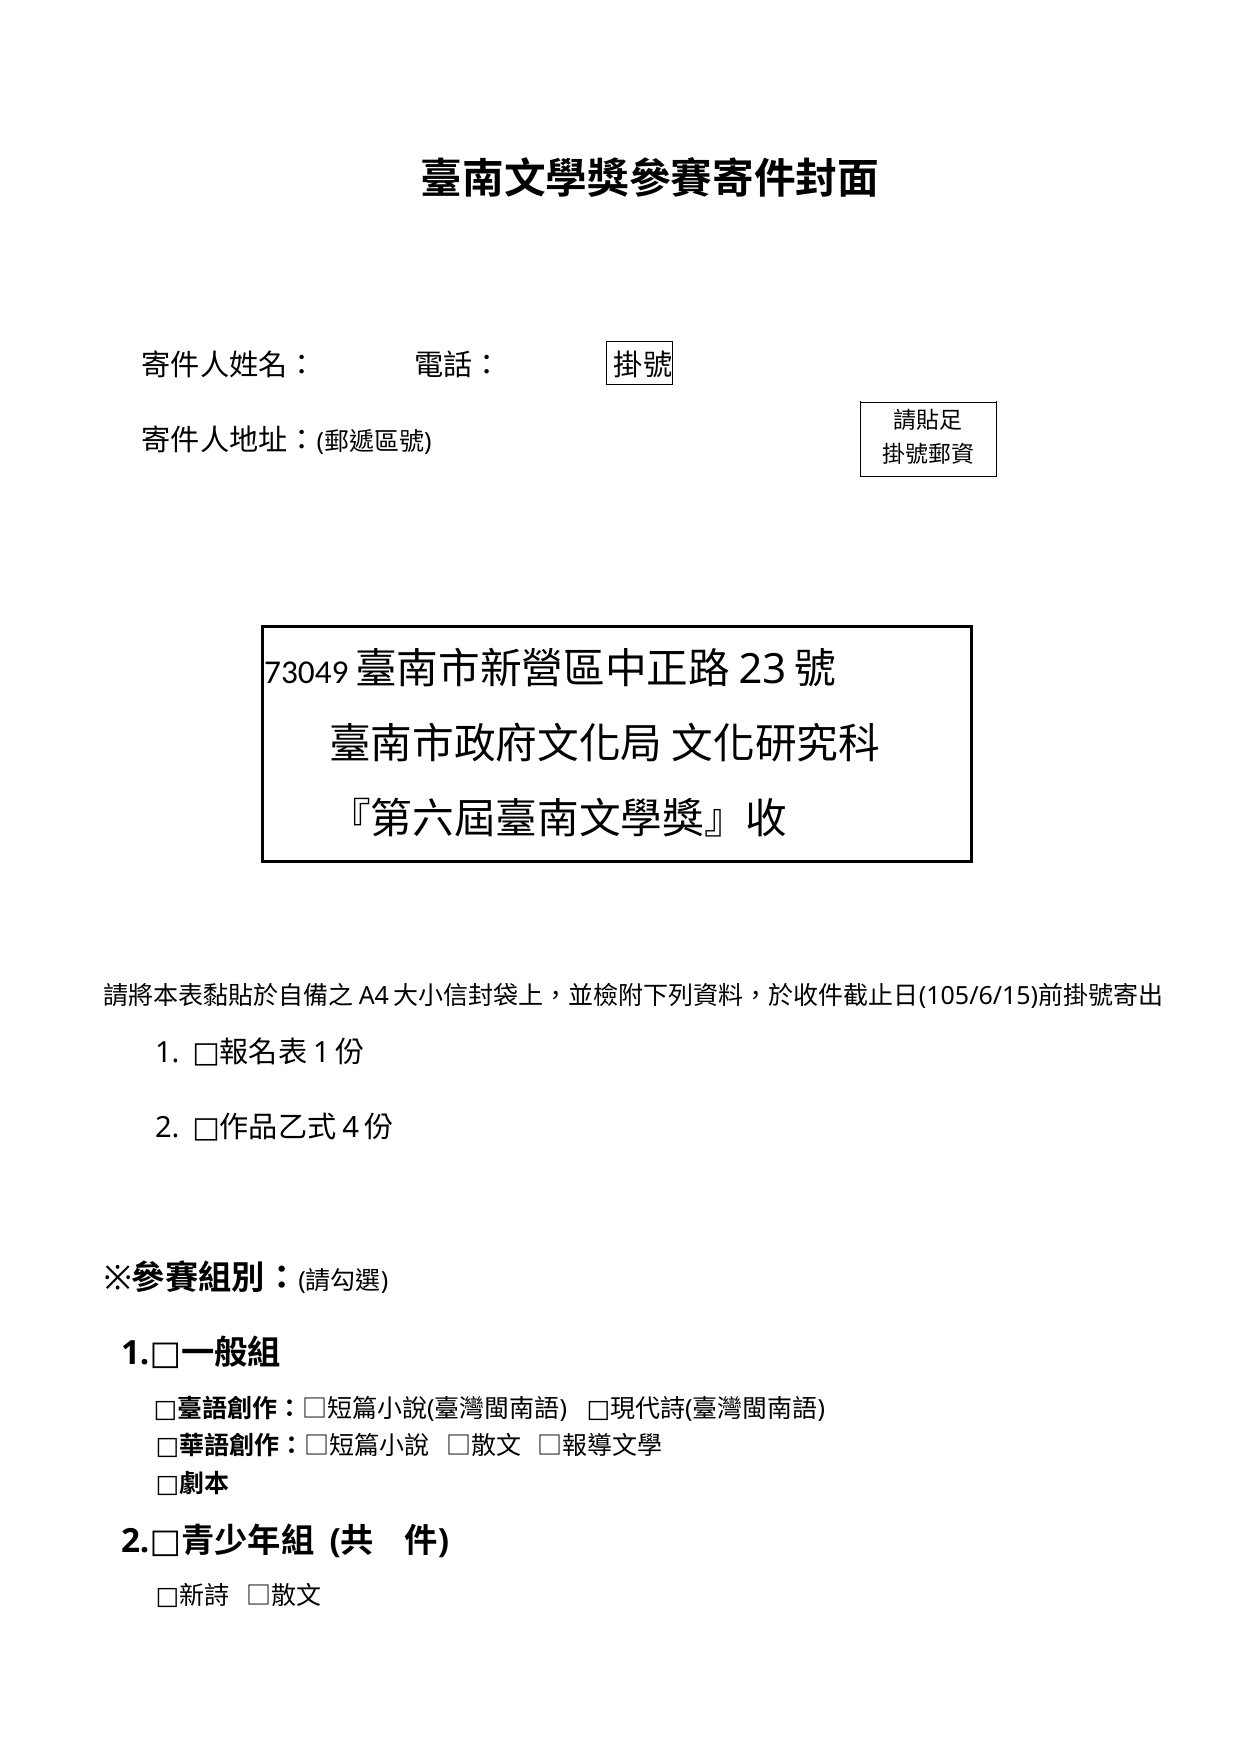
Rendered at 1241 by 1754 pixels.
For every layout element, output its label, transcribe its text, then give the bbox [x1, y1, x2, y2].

text ※參賽組別：(請勾選) [103, 1238, 1196, 1313]
text □臺語創作：□短篇小說(臺灣閩南語) □現代詩(臺灣閩南語) [103, 1388, 1196, 1425]
text 1.□一般組 [103, 1313, 1196, 1388]
text □華語創作：□短篇小說 □散文 □報導文學 [103, 1425, 1196, 1463]
list □報名表1份 [155, 1013, 1196, 1088]
text 請將本表黏貼於自備之A4大小信封袋上，並檢附下列資料，於收件截止日(105/6/15)前掛號寄出 [103, 975, 1196, 1013]
text 寄件人姓名： 電話： 掛號 [103, 325, 1196, 400]
text 寄件人地址：(郵遞區號) [103, 400, 1196, 475]
text □劇本 [103, 1463, 1196, 1500]
table_header 73049臺南市新營區中正路23號 臺南市政府文化局 文化研究科 『第六屆臺南文學獎』收 [264, 628, 970, 859]
list □作品乙式4份 [155, 1088, 1196, 1163]
text 臺南文學獎參賽寄件封面 [103, 138, 1196, 213]
text □新詩 □散文 [103, 1575, 1196, 1613]
table_header 請貼足 掛號郵資 [861, 403, 996, 476]
text 2.□青少年組 (共 件) [103, 1500, 1196, 1575]
